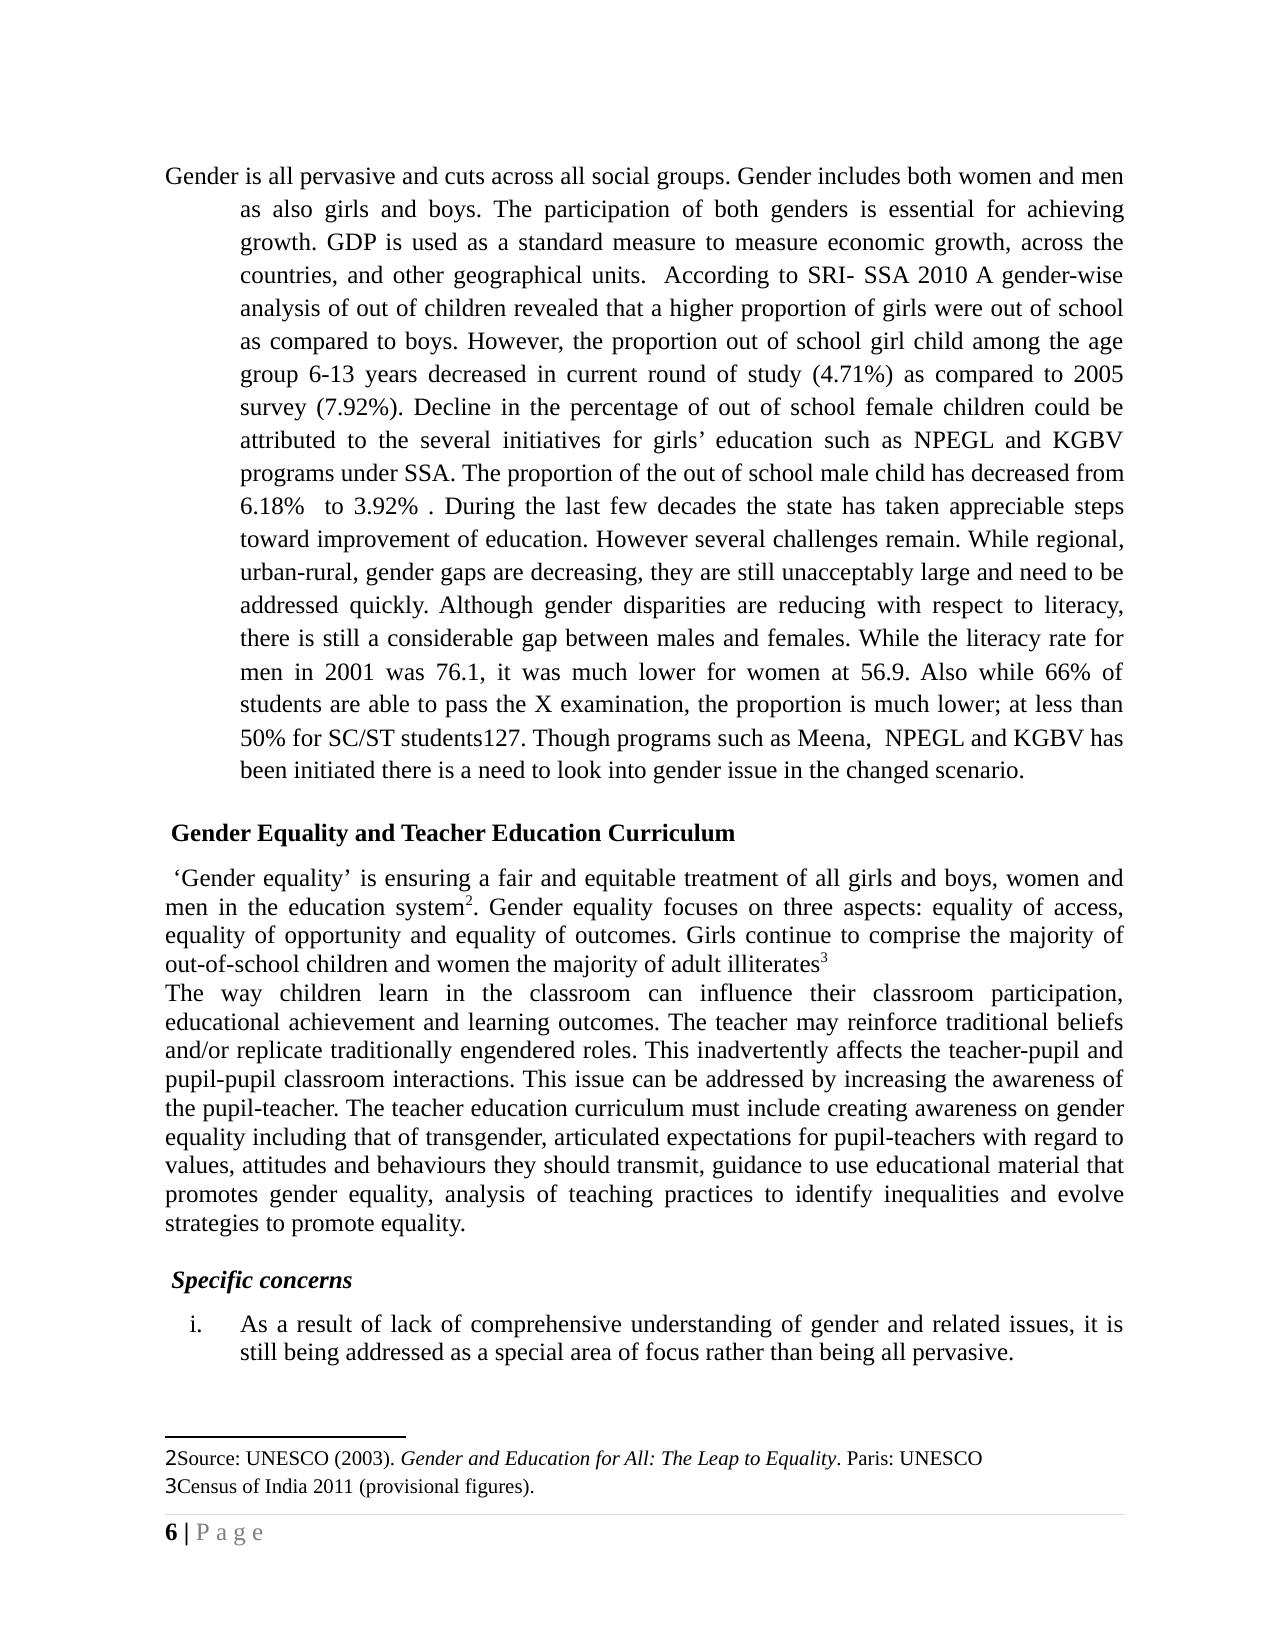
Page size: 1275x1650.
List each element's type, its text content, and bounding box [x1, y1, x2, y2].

text The way children learn in the classroom can influence their classroom participation, educational achievement and learning outcomes. The teacher may reinforce traditional beliefs and/or replicate traditionally engendered roles. This inadvertently affects the teacher-pupil and pupil-pupil classroom interactions. This issue can be addressed by increasing the awareness of the pupil-teacher. The teacher education curriculum must include creating awareness on gender equality including that of transgender, articulated expectations for pupil-teachers with regard to values, attitudes and behaviours they should transmit, guidance to use educational material that promotes gender equality, analysis of teaching practices to identify inequalities and evolve strategies to promote equality. [165, 978, 1125, 1237]
list As a result of lack of comprehensive understanding of gender and related issues, it is still being addressed as a special area of focus rather than being all pervasive. [202, 1309, 1125, 1366]
subtitle Gender is all pervasive and cuts across all social groups. Gender includes both women and men as also girls and boys. The participation of both genders is essential for achieving growth. GDP is used as a standard measure to measure economic growth, across the countries, and other geographical units. According to SRI- SSA 2010 A gender-wise analysis of out of children revealed that a higher proportion of girls were out of school as compared to boys. However, the proportion out of school girl child among the age group 6-13 years decreased in current round of study (4.71%) as compared to 2005 survey (7.92%). Decline in the percentage of out of school female children could be attributed to the several initiatives for girls’ education such as NPEGL and KGBV programs under SSA. The proportion of the out of school male child has decreased from 6.18% to 3.92% . During the last few decades the state has taken appreciable steps toward improvement of education. However several challenges remain. While regional, urban-rural, gender gaps are decreasing, they are still unacceptably large and need to be addressed quickly. Although gender disparities are reducing with respect to literacy, there is still a considerable gap between males and females. While the literacy rate for men in 2001 was 76.1, it was much lower for women at 56.9. Also while 66% of students are able to pass the X examination, the proportion is much lower; at less than 50% for SC/ST students127. Though programs such as Meena, NPEGL and KGBV has been initiated there is a need to look into gender issue in the changed scenario. [165, 161, 1125, 784]
subtitle Gender Equality and Teacher Education Curriculum [165, 817, 1125, 848]
text Census of India 2011 (provisional figures). [165, 1472, 1125, 1500]
subtitle Specific concerns [165, 1266, 1125, 1294]
text ‘Gender equality’ is ensuring a fair and equitable treatment of all girls and boys, women and men in the education system. Gender equality focuses on three aspects: equality of access, equality of opportunity and equality of outcomes. Girls continue to comprise the majority of out-of-school children and women the majority of adult illiterates [165, 863, 1125, 978]
text Source: UNESCO (2003). Gender and Education for All: The Leap to Equality. Paris: UNESCO [165, 1443, 1125, 1472]
